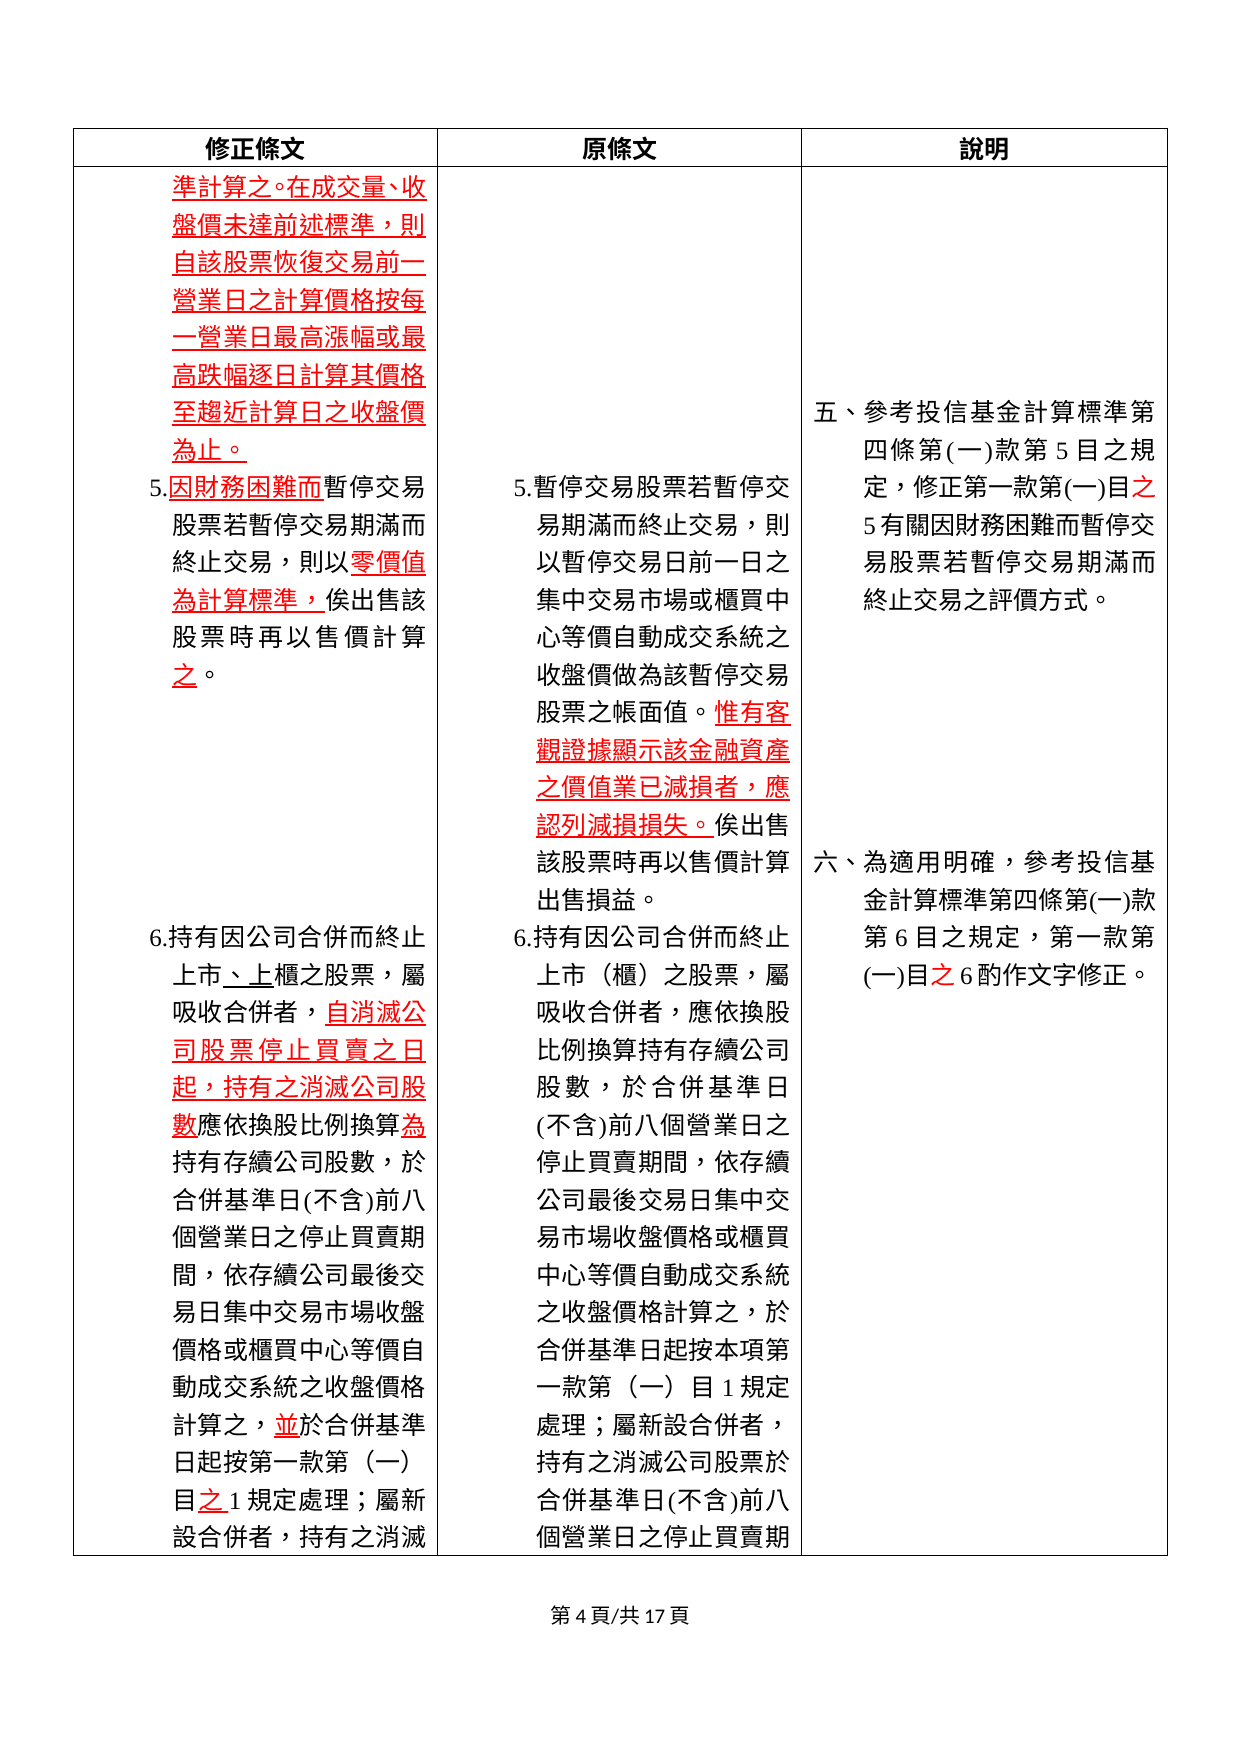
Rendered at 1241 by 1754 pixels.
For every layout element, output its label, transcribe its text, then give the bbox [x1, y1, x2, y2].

table_header 原條文 [438, 129, 801, 166]
table_cell 5.暫停交易股票若暫停交易期滿而終止交易，則以暫停交易日前一日之集中交易市場或櫃買中心等價自動成交系統之收盤價做為該暫停交易股票之帳面值。惟有客觀證據顯示該金融資產之價值業已減損者，應認列減損損失。俟出售該股票時再以售價計算出售損益。 6.持有因公司合併而終止上市（櫃）之股票，屬吸收合併者，應依換股比例換算持有存續公司股數，於合併基準日(不含)前八個營業日之停止買賣期間，依存續公司最後交易日集中交易市場收盤價格或櫃買中心等價自動成交系統之收盤價格計算之，於合併基準日起按本項第一款第（一）目1規定處理；屬新設合併者，持有之消滅公司股票於合併基準日(不含)前八個營業日之停止買賣期 [438, 167, 801, 1555]
table_header 修正條文 [74, 129, 437, 166]
table_cell 參考投信基金計算標準第四條第(一)款第1目之規定，修正第一款第(一)目之1，增訂核准上市、上櫃契約之興櫃股票之評價方式。 參考投信基金計算標準第四條第(一)款第1目之規定，修正第一款第(一)目之2，增訂核准上市、上櫃契約之興櫃股票之同種類增資或承銷股票亦適用第一款第(一)目之1之規定。 參考投信基金計算標準第四條第(一)款第2目之規定，修正第一款第(一)目之3，增訂因財務困難而暫停交易股票之評價方式。 參考投信基金計算標準第四條第(一)款第3目及第4目之規定，修正第一款第(一)目之4有關暫停交易股票於恢復交易之評價方式。 參考投信基金計算標準第四條第(一)款第5目之規定，修正第一款第(一)目之5有關因財務困難而暫停交易股票若暫停交易期滿而終止交易之評價方式。 為適用明確，參考投信基金計算標準第四條第(一)款第6目之規定，第一款第(一)目之6酌作文字修正。 參考投信基金計算標準第四條第(一)款第8目之規定，增訂有關因公司分割減資而終止上市、上櫃股票之評價方式。原第一款第(一)目之7移列第一款第(一)目之9。 原興櫃股票之評價方式移列至第一款第(一)目1，另參考投信基金計算標準第四條第(一)款第10目之規定，修正第一款第(一)目之8，明定「財務困難」之定義。 參考投信基金計算標準第四條第(五)款之規定，修正第一款第(二)目公債之評價方式。 參考投信基金計算標準第四條第(六)款第2目(1)A有關債券到期年限未滿1個月之計算方式及有買權及賣權之債券之到期年限計算方式，修正第一款第(三)目之1(1)。 參考投信基金計算標準第四條第(六)款第2目(1)B(c)之規定，修正第一款第(三)目之1(2)C，增訂證券化商品信評等級認定方式。 參考投信基金計算標準第四條第(六)款第2目(2)之規定，修正第一款第(三)目之2有關上櫃且票面利率為浮動利率及其他債券之評價方式。 為適用明確，酌修第一款第(四)目之1及3之文字。 參考投信基金計算標準第四條第(四)款第2目之規定，修正第一款第(四)目之4，增訂暫停交易轉換公司債於恢復日之評價方式。 參考投信基金計算標準第四條第(七)款之規定，修正第一款第(五)目有關附買回債券及短期票券之評價方式。 參考共同管理辦法第四條第一項第八款之規定，將「國內」或「國外」修正為「境內」或「境外」，以下修正亦同；並修正中央信託局名稱為臺灣銀行，修正第一款第(七)目。 參考信託資金集合管理運用帳戶信託財產淨資產價值之計算標準第三條第一款第(八)目之規定，增訂第一款第(八)目有關證券投資信託基金及共同信託基金之評價方式；以下目次配合調整。 配合共同管理辦法第二十三條第二項第七款之規定，修正第一款第(九)目，增訂境外金融債券之評價方式並酌修文字。 依共同管理辦法第二十三條第二項第十款之規定，修正第一款第(十)目「國外共同基金」之名稱為「境外基金受益憑證、基金股份或投資單位」，並參考投信基金計算標準第四條第(十一)款之規定，修正其評價方式。 配合法規體例，移列第一款第(十)目至第(十七)目並酌修文字。 考量共同信託基金可運用信託財產於境外衍生性金融商品及境外期貨，為適用明確，爰酌修第一款第(十一)目及第(十二)目文字。 第一款第(十三)目酌作文字修正。 第一款第(十四)目酌作文字修正。 第一款第(十六)目酌作文字修正。 依信託業營運範圍受益權轉讓限制風險揭露及行銷訂約管理辦法第十八條規定，就原第一款第(十七)目「其他相關法規表彰持有人所得享有信託受益權之證券」應僅有共同信託基金及證券化商品，考量本計算標準已於第一款第(三)目、第(八)目及第(十六)目訂定相關評價方式，爰刪除原第(十七)目，並將原第一款第(十)目移列至本目，增訂上櫃標的之評價方式並酌作文字修正。 參考投信基金計算標準第六條之規定，修正第二款第(一)目有關計算日無相關價格之處理方式，另第(二)目酌作文字修正。 [802, 167, 1167, 1555]
table_cell 準計算之。在成交量、收盤價未達前述標準，則自該股票恢復交易前一營業日之計算價格按每一營業日最高漲幅或最高跌幅逐日計算其價格至趨近計算日之收盤價為止。 5.因財務困難而暫停交易股票若暫停交易期滿而終止交易，則以零價值為計算標準，俟出售該股票時再以售價計算之。 6.持有因公司合併而終止上市、上櫃之股票，屬吸收合併者，自消滅公司股票停止買賣之日起，持有之消滅公司股數應依換股比例換算為持有存續公司股數，於合併基準日(不含)前八個營業日之停止買賣期間，依存續公司最後交易日集中交易市場收盤價格或櫃買中心等價自動成交系統之收盤價格計算之，並於合併基準日起按第一款第（一）目之1規定處理；屬新設合併者，持有之消滅 [74, 167, 437, 1555]
table_header 說明 [802, 129, 1167, 166]
